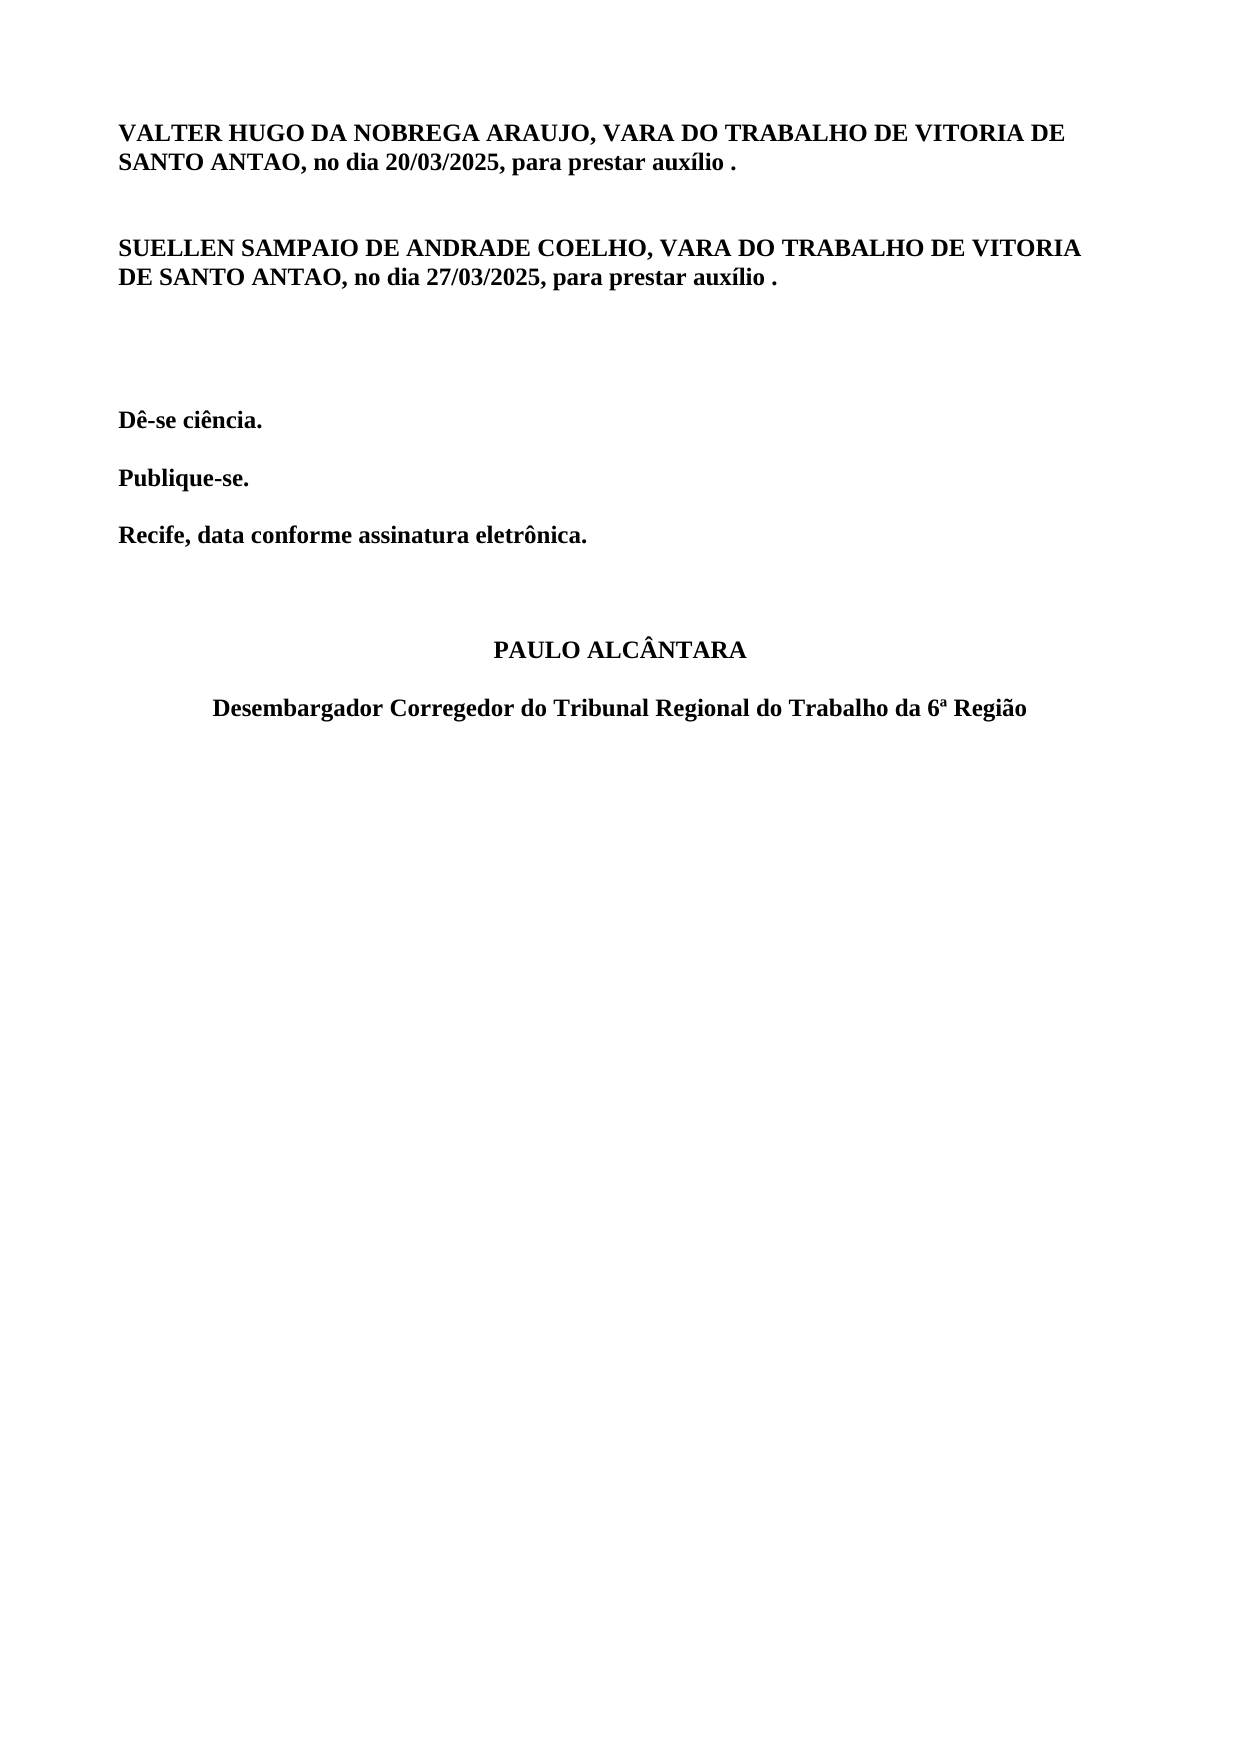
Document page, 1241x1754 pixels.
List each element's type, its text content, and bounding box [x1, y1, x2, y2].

text Dê-se ciência. [118, 406, 1122, 434]
text Publique-se. [118, 463, 1122, 492]
text Desembargador Corregedor do Tribunal Regional do Trabalho da 6ª Região [118, 693, 1122, 722]
text Recife, data conforme assinatura eletrônica. [118, 521, 1122, 549]
text VALTER HUGO DA NOBREGA ARAUJO, VARA DO TRABALHO DE VITORIA DE SANTO ANTAO, no dia 20/03/2025, para prestar auxílio . [118, 118, 1122, 176]
text PAULO ALCÂNTARA [118, 636, 1122, 664]
text SUELLEN SAMPAIO DE ANDRADE COELHO, VARA DO TRABALHO DE VITORIA DE SANTO ANTAO, no dia 27/03/2025, para prestar auxílio . [118, 233, 1122, 291]
